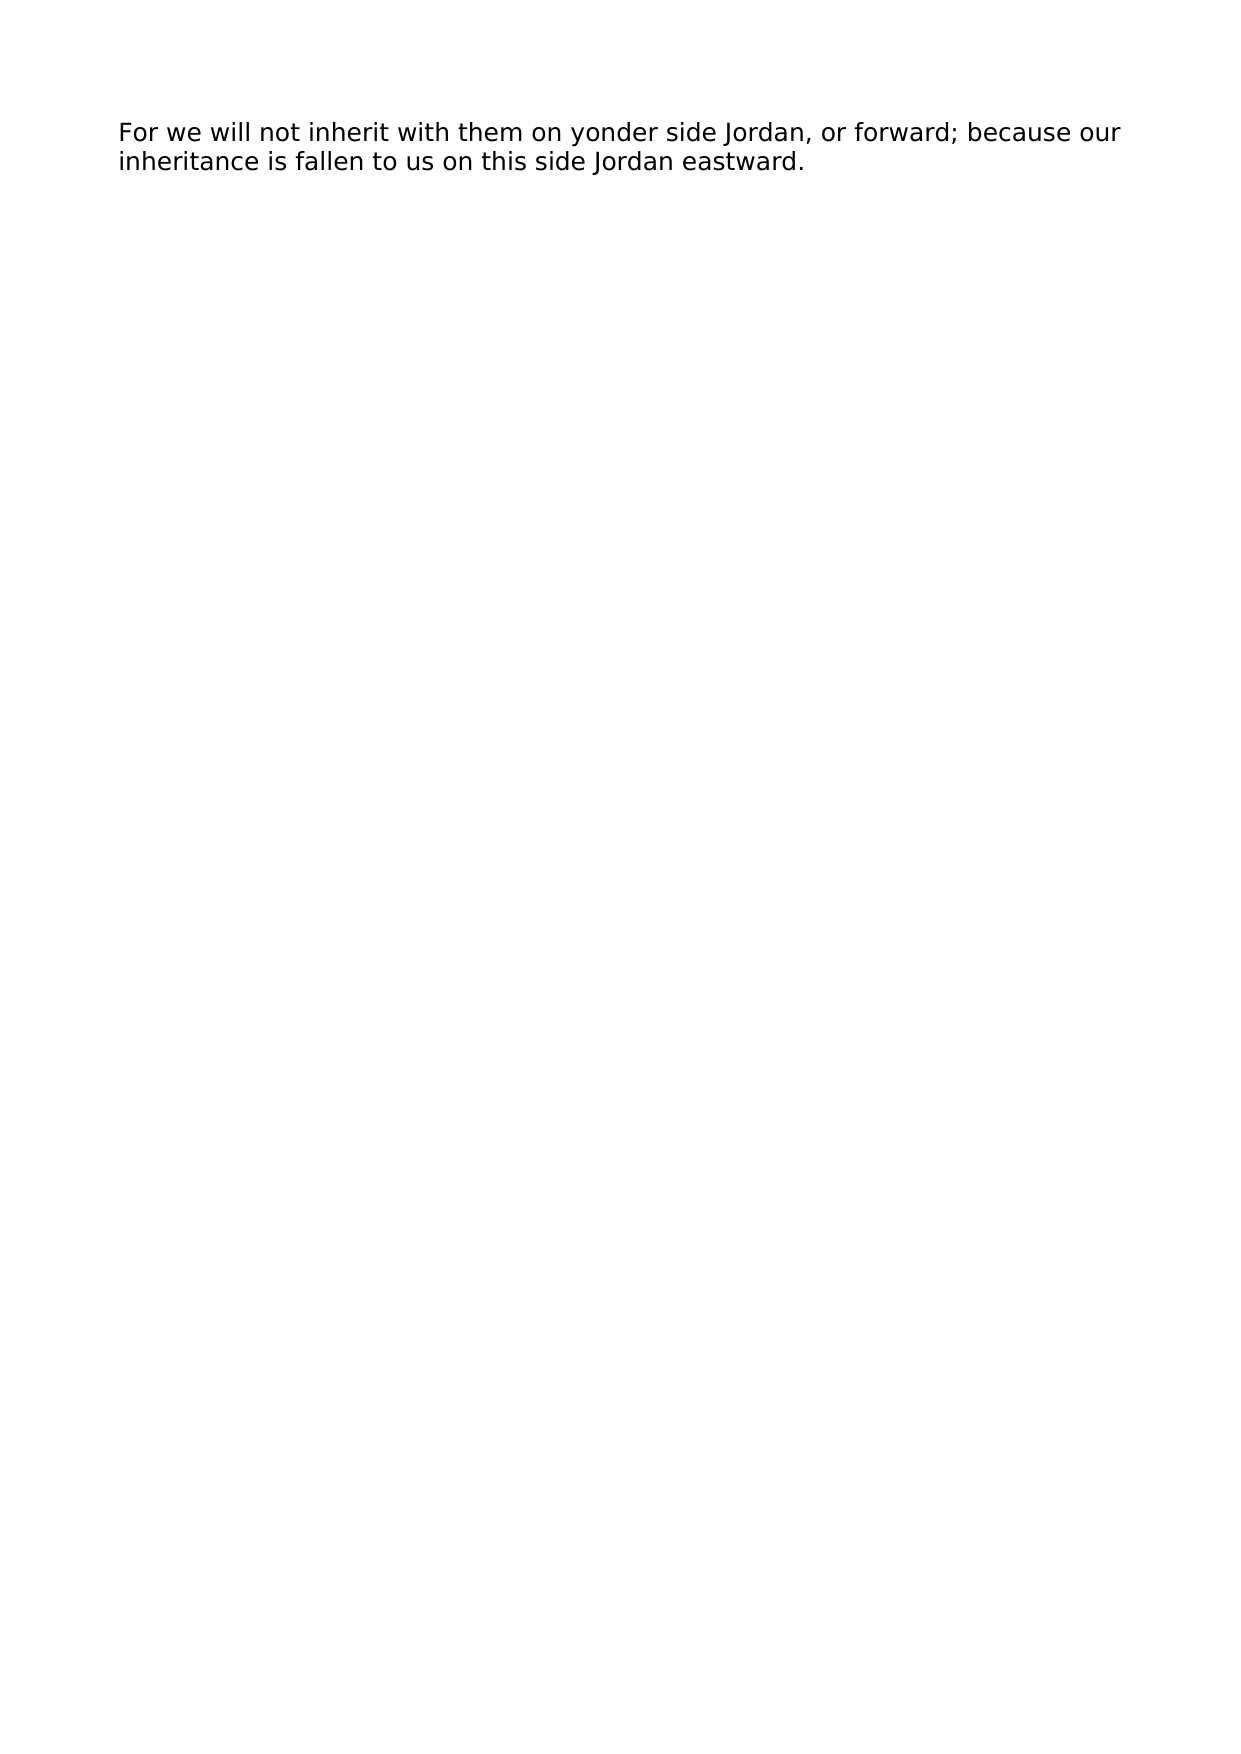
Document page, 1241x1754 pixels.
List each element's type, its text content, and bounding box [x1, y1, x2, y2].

text For we will not inherit with them on yonder side Jordan, or forward; because our inheritance is fallen to us on this side Jordan eastward. [118, 118, 1122, 176]
